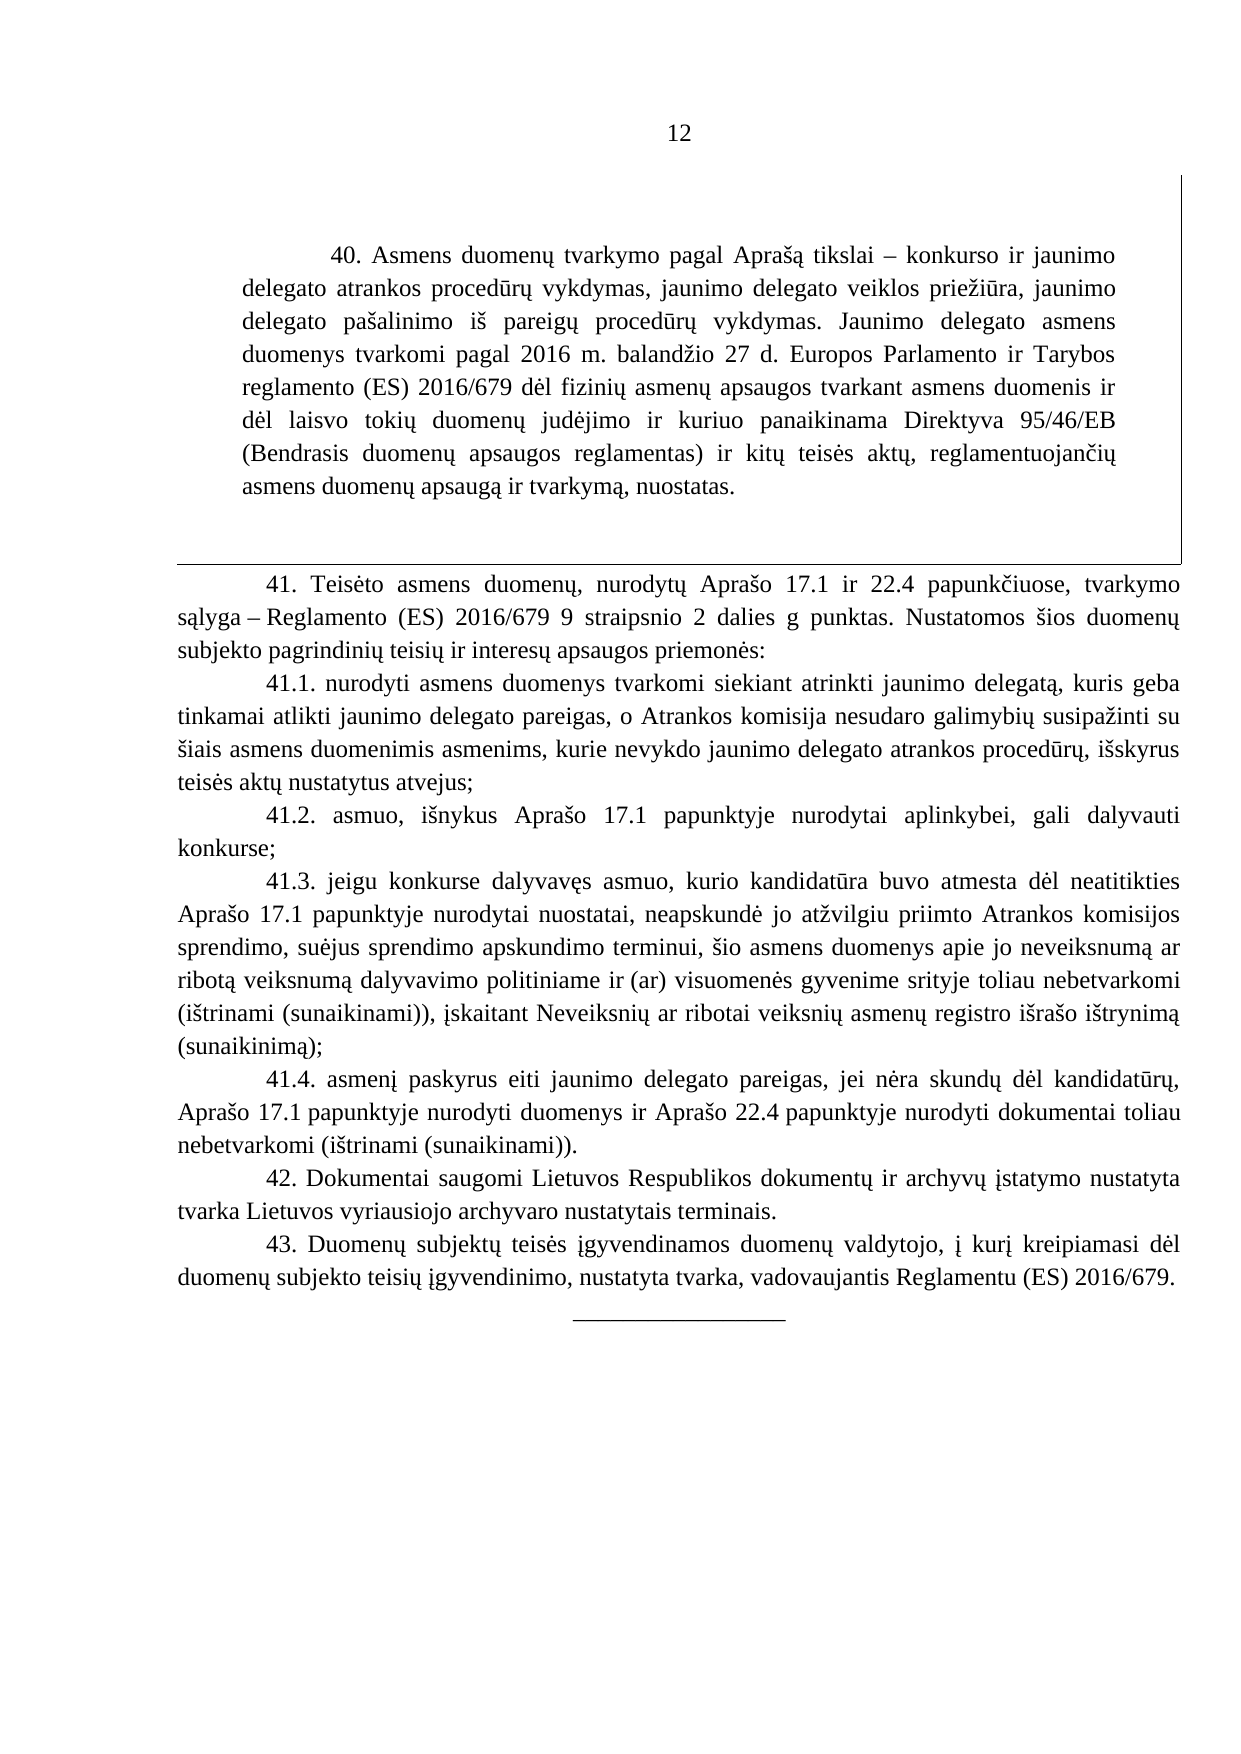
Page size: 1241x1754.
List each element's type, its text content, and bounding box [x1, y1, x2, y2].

text 40. Asmens duomenų tvarkymo pagal Aprašą tikslai – konkurso ir jaunimo delegato atrankos procedūrų vykdymas, jaunimo delegato veiklos priežiūra, jaunimo delegato pašalinimo iš pareigų procedūrų vykdymas. Jaunimo delegato asmens duomenys tvarkomi pagal 2016 m. balandžio 27 d. Europos Parlamento ir Tarybos reglamento (ES) 2016/679 dėl fizinių asmenų apsaugos tvarkant asmens duomenis ir dėl laisvo tokių duomenų judėjimo ir kuriuo panaikinama Direktyva 95/46/EB (Bendrasis duomenų apsaugos reglamentas) ir kitų teisės aktų, reglamentuojančių asmens duomenų apsaugą ir tvarkymą, nuostatas. [177, 175, 1181, 564]
text 41.3. jeigu konkurse dalyvavęs asmuo, kurio kandidatūra buvo atmesta dėl neatitikties Aprašo 17.1 papunktyje nurodytai nuostatai, neapskundė jo atžvilgiu priimto Atrankos komisijos sprendimo, suėjus sprendimo apskundimo terminui, šio asmens duomenys apie jo neveiksnumą ar ribotą veiksnumą dalyvavimo politiniame ir (ar) visuomenės gyvenime srityje toliau nebetvarkomi (ištrinami (sunaikinami)), įskaitant Neveiksnių ar ribotai veiksnių asmenų registro išrašo ištrynimą (sunaikinimą); [177, 866, 1181, 1060]
text 43. Duomenų subjektų teisės įgyvendinamos duomenų valdytojo, į kurį kreipiamasi dėl duomenų subjekto teisių įgyvendinimo, nustatyta tvarka, vadovaujantis Reglamentu (ES) 2016/679. [177, 1229, 1181, 1291]
text 41.1. nurodyti asmens duomenys tvarkomi siekiant atrinkti jaunimo delegatą, kuris geba tinkamai atlikti jaunimo delegato pareigas, o Atrankos komisija nesudaro galimybių susipažinti su šiais asmens duomenimis asmenims, kurie nevykdo jaunimo delegato atrankos procedūrų, išskyrus teisės aktų nustatytus atvejus; [177, 668, 1181, 796]
text 42. Dokumentai saugomi Lietuvos Respublikos dokumentų ir archyvų įstatymo nustatyta tvarka Lietuvos vyriausiojo archyvaro nustatytais terminais. [177, 1163, 1181, 1225]
text _________________ [177, 1295, 1181, 1324]
text 41.2. asmuo, išnykus Aprašo 17.1 papunktyje nurodytai aplinkybei, gali dalyvauti konkurse; [177, 800, 1181, 862]
text 41.4. asmenį paskyrus eiti jaunimo delegato pareigas, jei nėra skundų dėl kandidatūrų, Aprašo 17.1 papunktyje nurodyti duomenys ir Aprašo 22.4 papunktyje nurodyti dokumentai toliau nebetvarkomi (ištrinami (sunaikinami)). [177, 1064, 1181, 1159]
text 41. Teisėto asmens duomenų, nurodytų Aprašo 17.1 ir 22.4 papunkčiuose, tvarkymo sąlyga – Reglamento (ES) 2016/679 9 straipsnio 2 dalies g punktas. Nustatomos šios duomenų subjekto pagrindinių teisių ir interesų apsaugos priemonės: [177, 569, 1181, 663]
